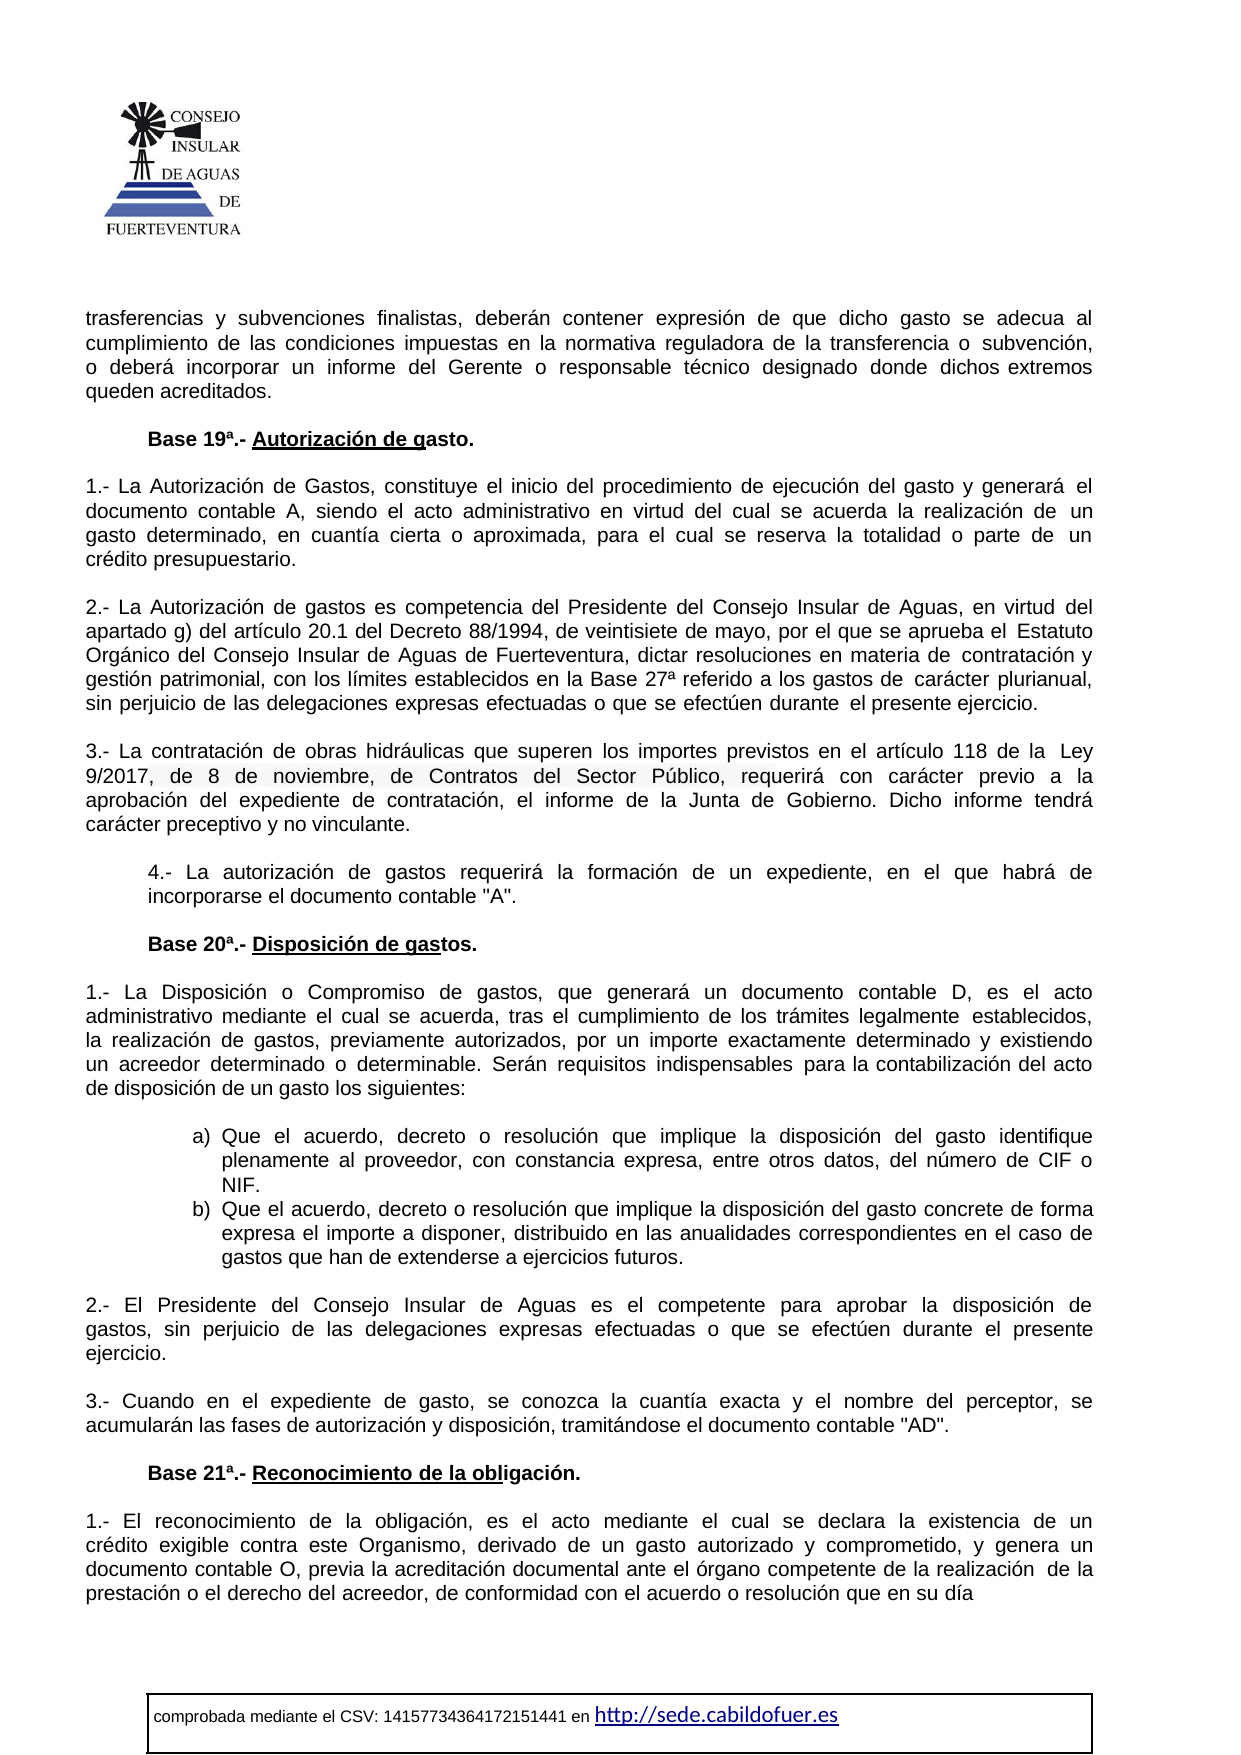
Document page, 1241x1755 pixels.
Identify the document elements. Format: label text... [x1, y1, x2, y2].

subtitle Base 20ª.- Disposición de gastos. [148, 932, 1107, 956]
text 1.- El reconocimiento de la obligación, es el acto mediante el cual se declara la existencia de un crédito exigible contra este Organismo, derivado de un gasto autorizado y comprometido, y genera un documento contable O, previa la acreditación documental ante el órgano competente de la realización de la prestación o el derecho del acreedor, de conformidad con el acuerdo o resolución que en su día [85, 1508, 1093, 1605]
subtitle Base 19ª.- Autorización de gasto. [147, 426, 1107, 450]
list Que el acuerdo, decreto o resolución que implique la disposición del gasto concrete de forma expresa el importe a disponer, distribuido en las anualidades correspondientes en el caso de gastos que han de extenderse a ejercicios futuros. [192, 1196, 1093, 1269]
text 1.- La Autorización de Gastos, constituye el inicio del procedimiento de ejecución del gasto y generará el documento contable A, siendo el acto administrativo en virtud del cual se acuerda la realización de un gasto determinado, en cuantía cierta o aproximada, para el cual se reserva la totalidad o parte de un crédito presupuestario. [85, 474, 1093, 571]
text 4.- La autorización de gastos requerirá la formación de un expediente, en el que habrá de incorporarse el documento contable "A". [148, 860, 1093, 908]
list Que el acuerdo, decreto o resolución que implique la disposición del gasto identifique plenamente al proveedor, con constancia expresa, entre otros datos, del número de CIF o NIF. [192, 1124, 1093, 1196]
text 3.- La contratación de obras hidráulicas que superen los importes previstos en el artículo 118 de la Ley 9/2017, de 8 de noviembre, de Contratos del Sector Público, requerirá con carácter previo a la aprobación del expediente de contratación, el informe de la Junta de Gobierno. Dicho informe tendrá carácter preceptivo y no vinculante. [85, 739, 1093, 836]
subtitle Base 21ª.- Reconocimiento de la obligación. [147, 1461, 1107, 1485]
text 3.- Cuando en el expediente de gasto, se conozca la cuantía exacta y el nombre del perceptor, se acumularán las fases de autorización y disposición, tramitándose el documento contable "AD". [85, 1389, 1093, 1437]
text 2.- El Presidente del Consejo Insular de Aguas es el competente para aprobar la disposición de gastos, sin perjuicio de las delegaciones expresas efectuadas o que se efectúen durante el presente ejercicio. [85, 1292, 1093, 1365]
text trasferencias y subvenciones finalistas, deberán contener expresión de que dicho gasto se adecua al cumplimiento de las condiciones impuestas en la normativa reguladora de la transferencia o subvención, o deberá incorporar un informe del Gerente o responsable técnico designado donde dichos extremos queden acreditados. [85, 306, 1093, 403]
text 1.- La Disposición o Compromiso de gastos, que generará un documento contable D, es el acto administrativo mediante el cual se acuerda, tras el cumplimiento de los trámites legalmente establecidos, la realización de gastos, previamente autorizados, por un importe exactamente determinado y existiendo un acreedor determinado o determinable. Serán requisitos indispensables para la contabilización del acto de disposición de un gasto los siguientes: [85, 979, 1093, 1100]
text 2.- La Autorización de gastos es competencia del Presidente del Consejo Insular de Aguas, en virtud del apartado g) del artículo 20.1 del Decreto 88/1994, de veintisiete de mayo, por el que se aprueba el Estatuto Orgánico del Consejo Insular de Aguas de Fuerteventura, dictar resoluciones en materia de contratación y gestión patrimonial, con los límites establecidos en la Base 27ª referido a los gastos de carácter plurianual, sin perjuicio de las delegaciones expresas efectuadas o que se efectúen durante el presente ejercicio. [85, 594, 1093, 715]
